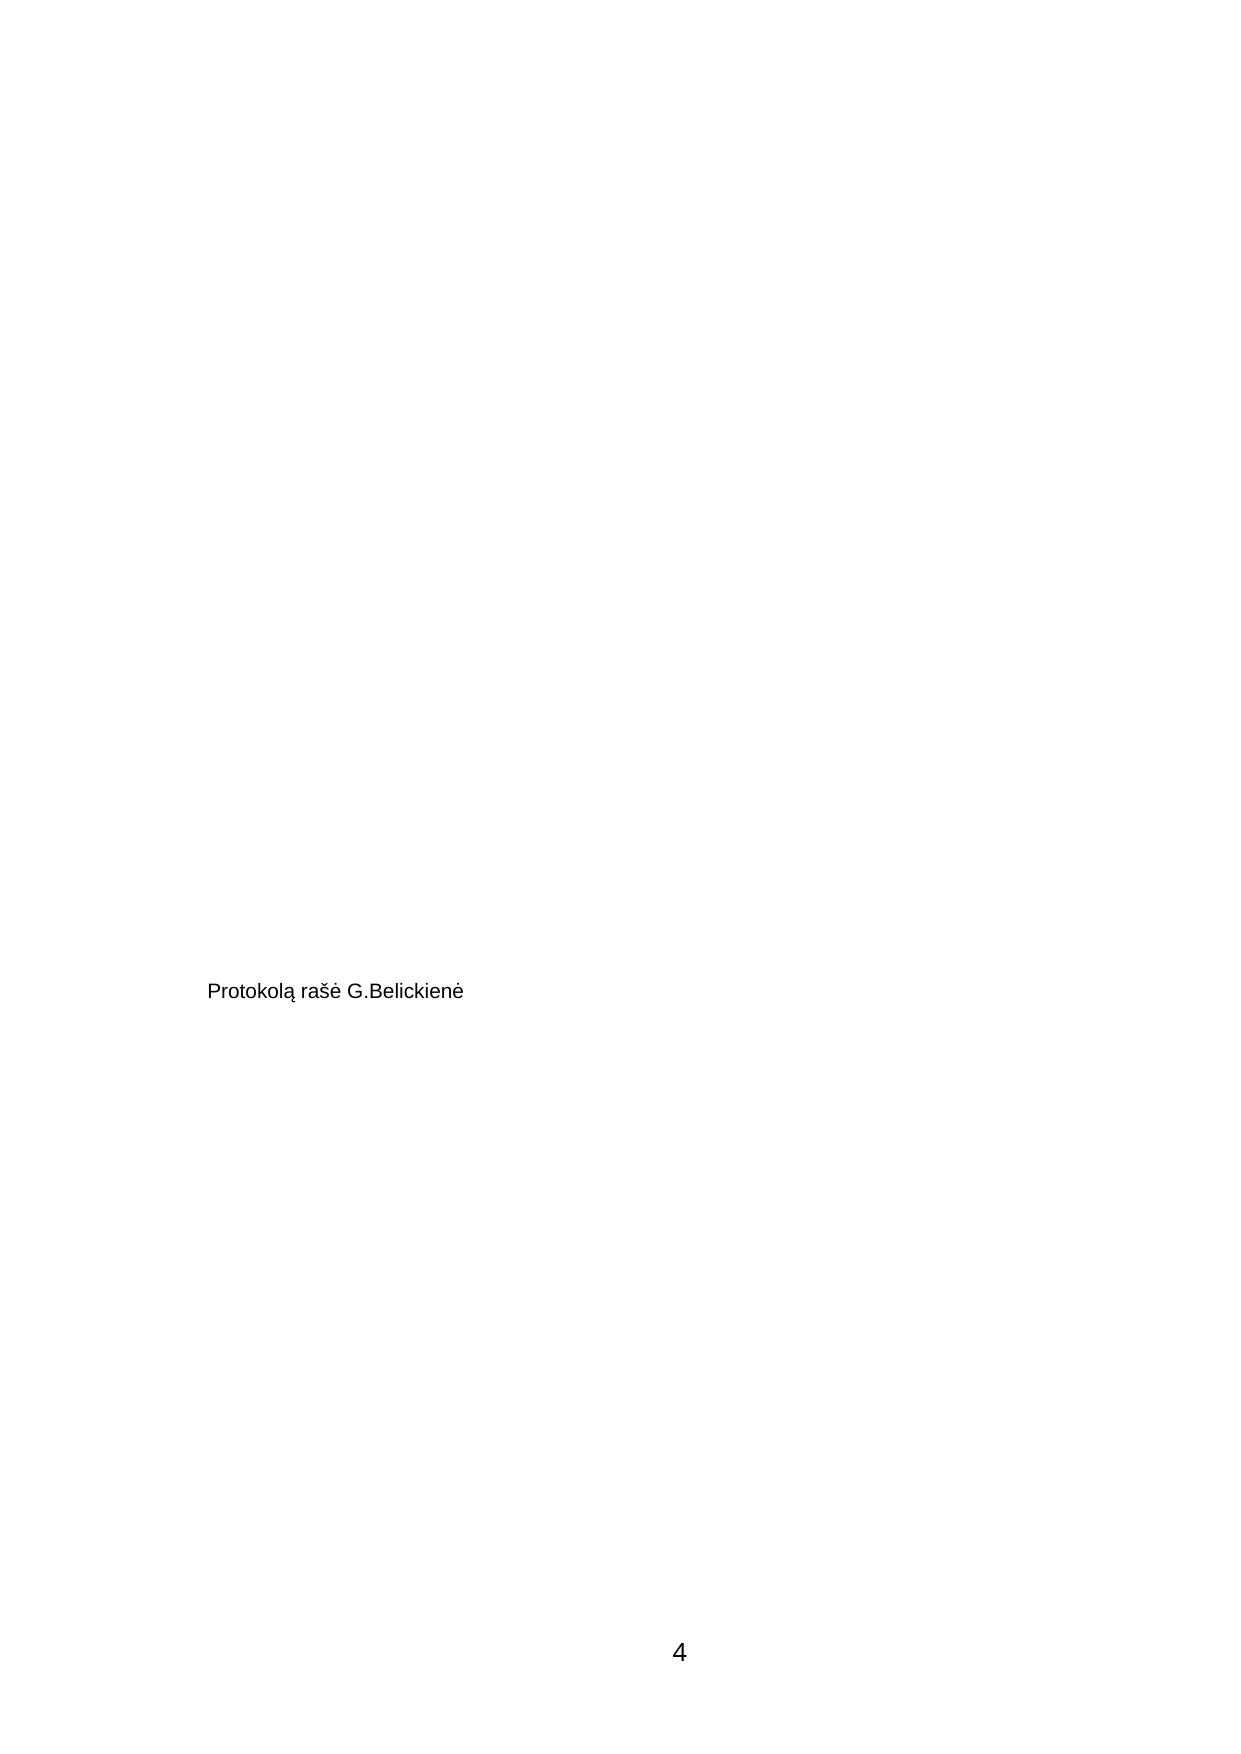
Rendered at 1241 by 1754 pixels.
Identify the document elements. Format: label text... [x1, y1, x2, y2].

text Protokolą rašė G.Belickienė [207, 979, 1152, 1003]
